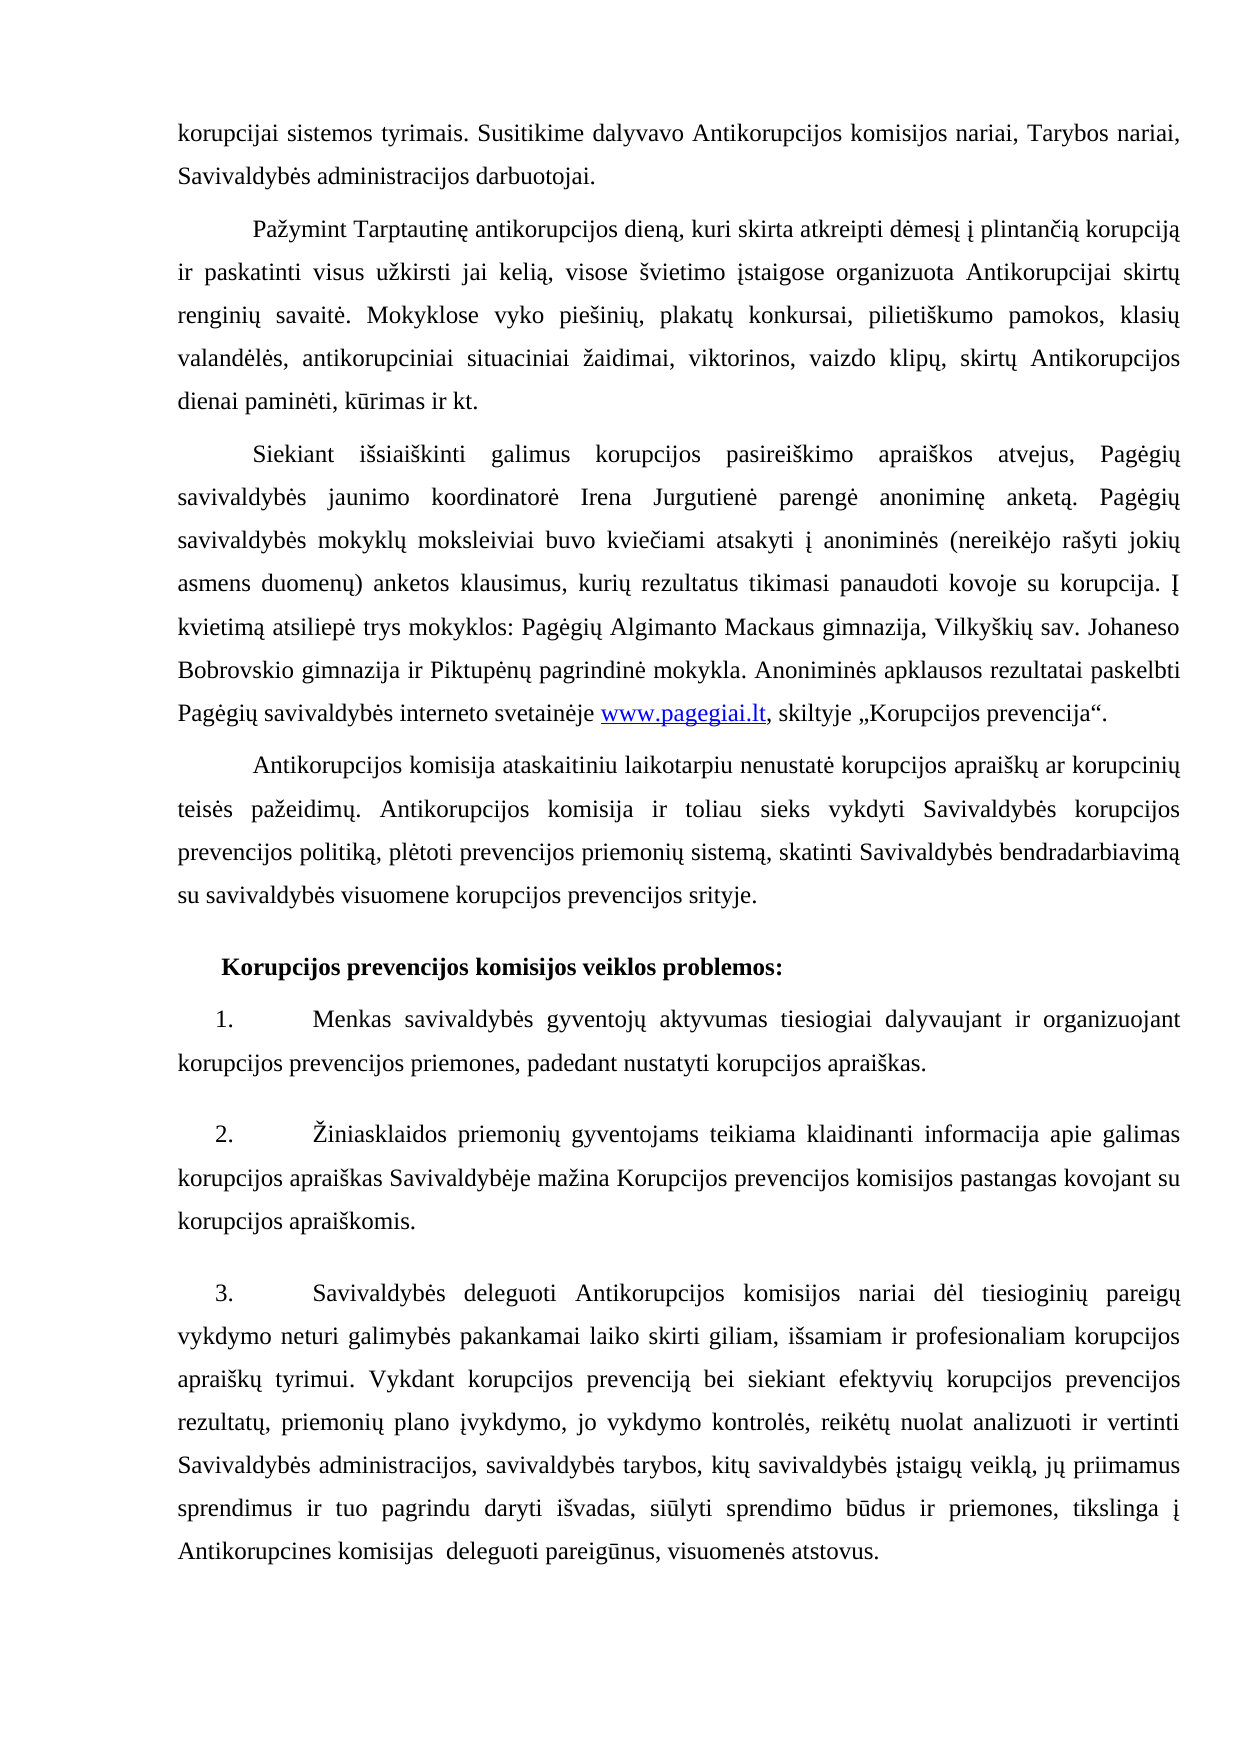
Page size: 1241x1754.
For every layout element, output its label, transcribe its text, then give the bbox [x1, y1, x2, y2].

text Antikorupcijos komisija ataskaitiniu laikotarpiu nenustatė korupcijos apraiškų ar korupcinių teisės pažeidimų. Antikorupcijos komisija ir toliau sieks vykdyti Savivaldybės korupcijos prevencijos politiką, plėtoti prevencijos priemonių sistemą, skatinti Savivaldybės bendradarbiavimą su savivaldybės visuomene korupcijos prevencijos srityje. [177, 751, 1181, 909]
text 1. Menkas savivaldybės gyventojų aktyvumas tiesiogiai dalyvaujant ir organizuojant korupcijos prevencijos priemones, padedant nustatyti korupcijos apraiškas. [177, 1004, 1181, 1076]
text Korupcijos prevencijos komisijos veiklos problemos: [177, 952, 1181, 981]
text 2. Žiniasklaidos priemonių gyventojams teikiama klaidinanti informacija apie galimas korupcijos apraiškas Savivaldybėje mažina Korupcijos prevencijos komisijos pastangas kovojant su korupcijos apraiškomis. [177, 1119, 1181, 1234]
text 3. Savivaldybės deleguoti Antikorupcijos komisijos nariai dėl tiesioginių pareigų vykdymo neturi galimybės pakankamai laiko skirti giliam, išsamiam ir profesionaliam korupcijos apraiškų tyrimui. Vykdant korupcijos prevenciją bei siekiant efektyvių korupcijos prevencijos rezultatų, priemonių plano įvykdymo, jo vykdymo kontrolės, reikėtų nuolat analizuoti ir vertinti Savivaldybės administracijos, savivaldybės tarybos, kitų savivaldybės įstaigų veiklą, jų priimamus sprendimus ir tuo pagrindu daryti išvadas, siūlyti sprendimo būdus ir priemones, tikslinga į Antikorupcines komisijas deleguoti pareigūnus, visuomenės atstovus. [177, 1278, 1181, 1565]
text Pažymint Tarptautinę antikorupcijos dieną, kuri skirta atkreipti dėmesį į plintančią korupciją ir paskatinti visus užkirsti jai kelią, visose švietimo įstaigose organizuota Antikorupcijai skirtų renginių savaitė. Mokyklose vyko piešinių, plakatų konkursai, pilietiškumo pamokos, klasių valandėlės, antikorupciniai situaciniai žaidimai, viktorinos, vaizdo klipų, skirtų Antikorupcijos dienai paminėti, kūrimas ir kt. [177, 214, 1181, 415]
text Siekiant išsiaiškinti galimus korupcijos pasireiškimo apraiškos atvejus, Pagėgių savivaldybės jaunimo koordinatorė Irena Jurgutienė parengė anoniminę anketą. Pagėgių savivaldybės mokyklų moksleiviai buvo kviečiami atsakyti į anoniminės (nereikėjo rašyti jokių asmens duomenų) anketos klausimus, kurių rezultatus tikimasi panaudoti kovoje su korupcija. Į kvietimą atsiliepė trys mokyklos: Pagėgių Algimanto Mackaus gimnazija, Vilkyškių sav. Johaneso Bobrovskio gimnazija ir Piktupėnų pagrindinė mokykla. Anoniminės apklausos rezultatai paskelbti Pagėgių savivaldybės interneto svetainėje www.pagegiai.lt, skiltyje „Korupcijos prevencija“. [177, 439, 1181, 727]
text korupcijai sistemos tyrimais. Susitikime dalyvavo Antikorupcijos komisijos nariai, Tarybos nariai, Savivaldybės administracijos darbuotojai. [177, 118, 1181, 190]
